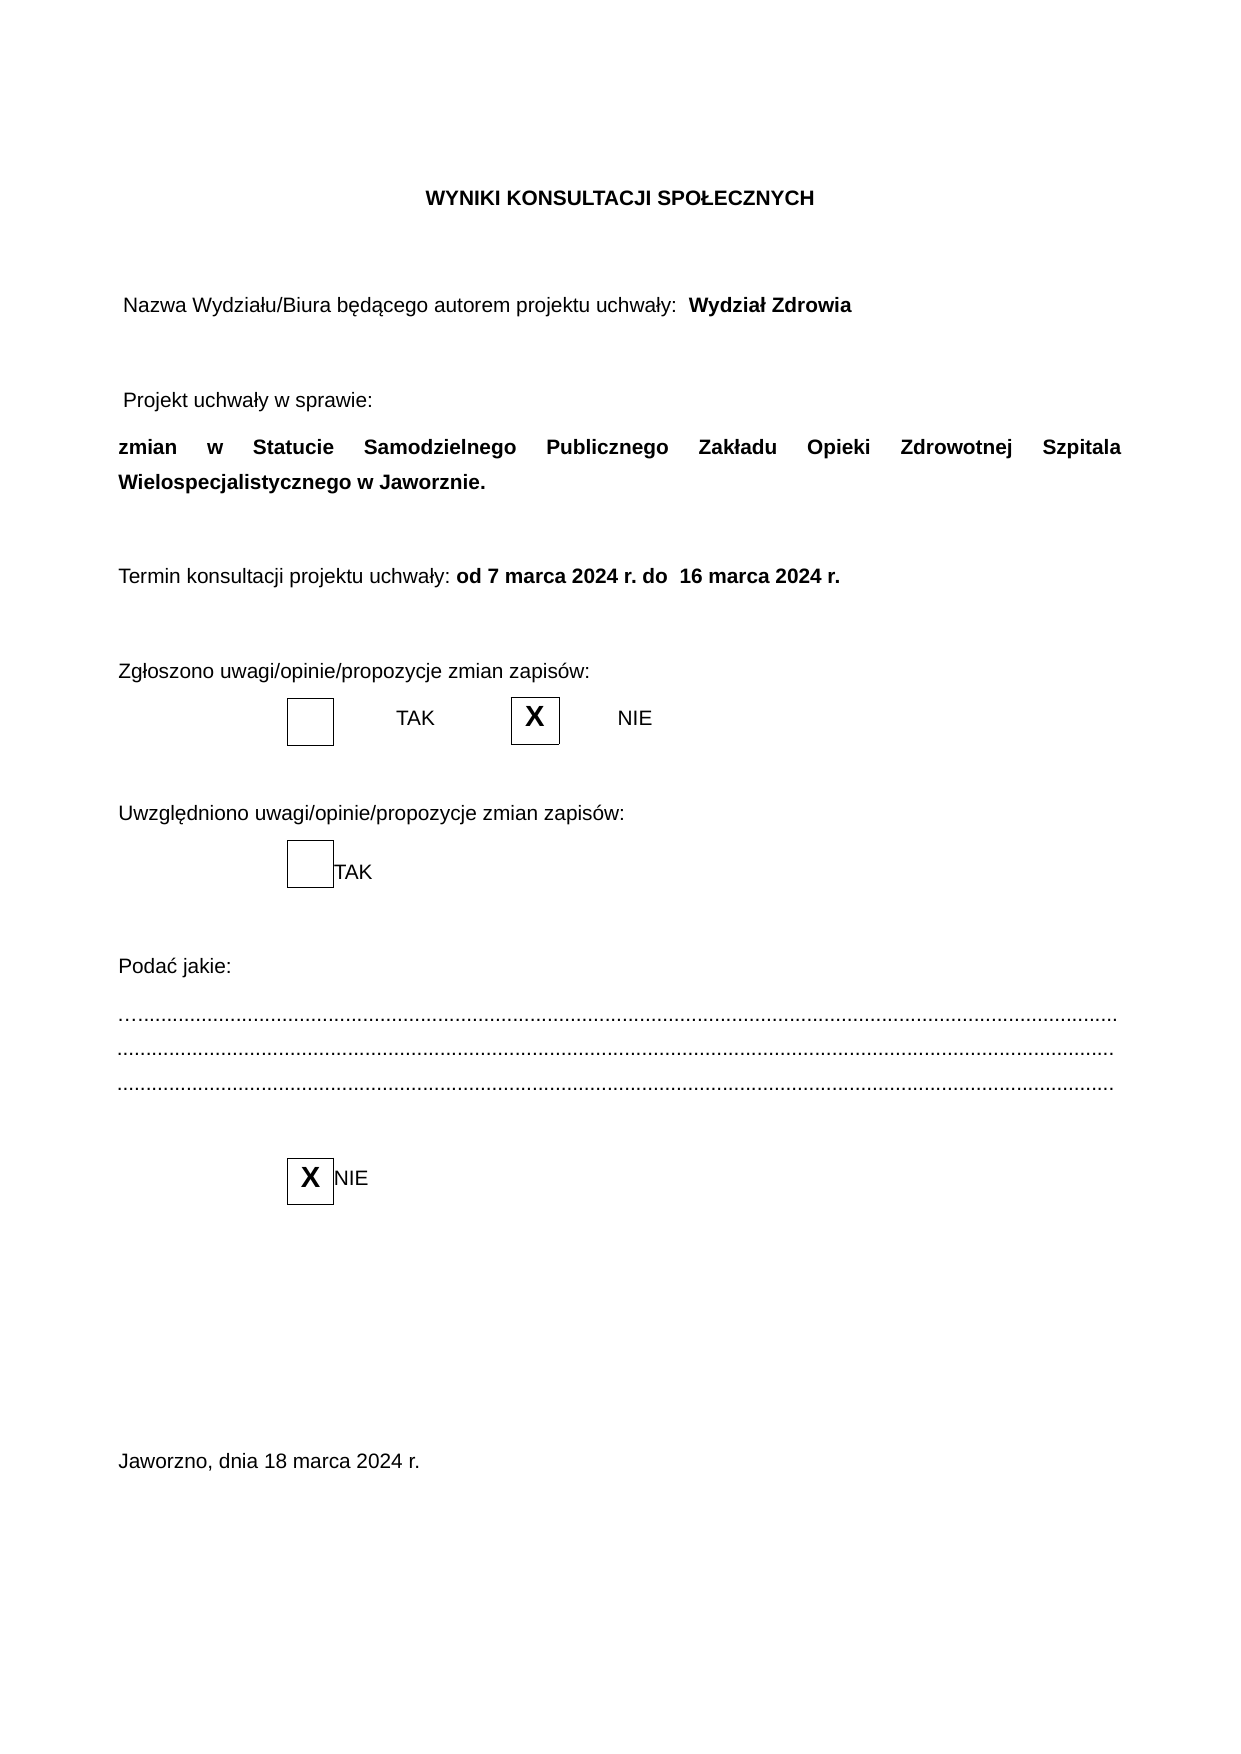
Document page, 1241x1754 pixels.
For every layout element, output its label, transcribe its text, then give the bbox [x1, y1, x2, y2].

text [288, 699, 333, 745]
text Uwzględniono uwagi/opinie/propozycje zmian zapisów: [118, 801, 1122, 824]
text Zgłoszono uwagi/opinie/propozycje zmian zapisów: [118, 659, 1122, 683]
text [512, 698, 559, 744]
text ….................................................................................................................................................................................................................................................................................................................................................................................................................................................................................................................................... [117, 1002, 1122, 1095]
text X [290, 1161, 330, 1193]
text [118, 707, 287, 730]
text [118, 860, 287, 883]
text TAK [334, 707, 511, 730]
text [288, 1159, 333, 1204]
text X [514, 700, 556, 732]
text [118, 1166, 287, 1189]
text NIE [560, 707, 1122, 730]
text Podać jakie: [118, 955, 1122, 978]
text [288, 841, 333, 887]
text zmian w Statucie Samodzielnego Publicznego Zakładu Opieki Zdrowotnej Szpitala Wielospecjalistycznego w Jaworznie. [118, 436, 1122, 493]
text Nazwa Wydziału/Biura będącego autorem projektu uchwały: Wydział Zdrowia [123, 294, 1122, 317]
text TAK [334, 860, 1122, 883]
text WYNIKI KONSULTACJI SPOŁECZNYCH [118, 186, 1122, 210]
text Termin konsultacji projektu uchwały: od 7 marca 2024 r. do 16 marca 2024 r. [118, 565, 1122, 588]
text Jaworzno, dnia 18 marca 2024 r. [118, 1450, 1122, 1473]
text NIE [334, 1166, 1122, 1189]
text Projekt uchwały w sprawie: [123, 388, 1122, 411]
